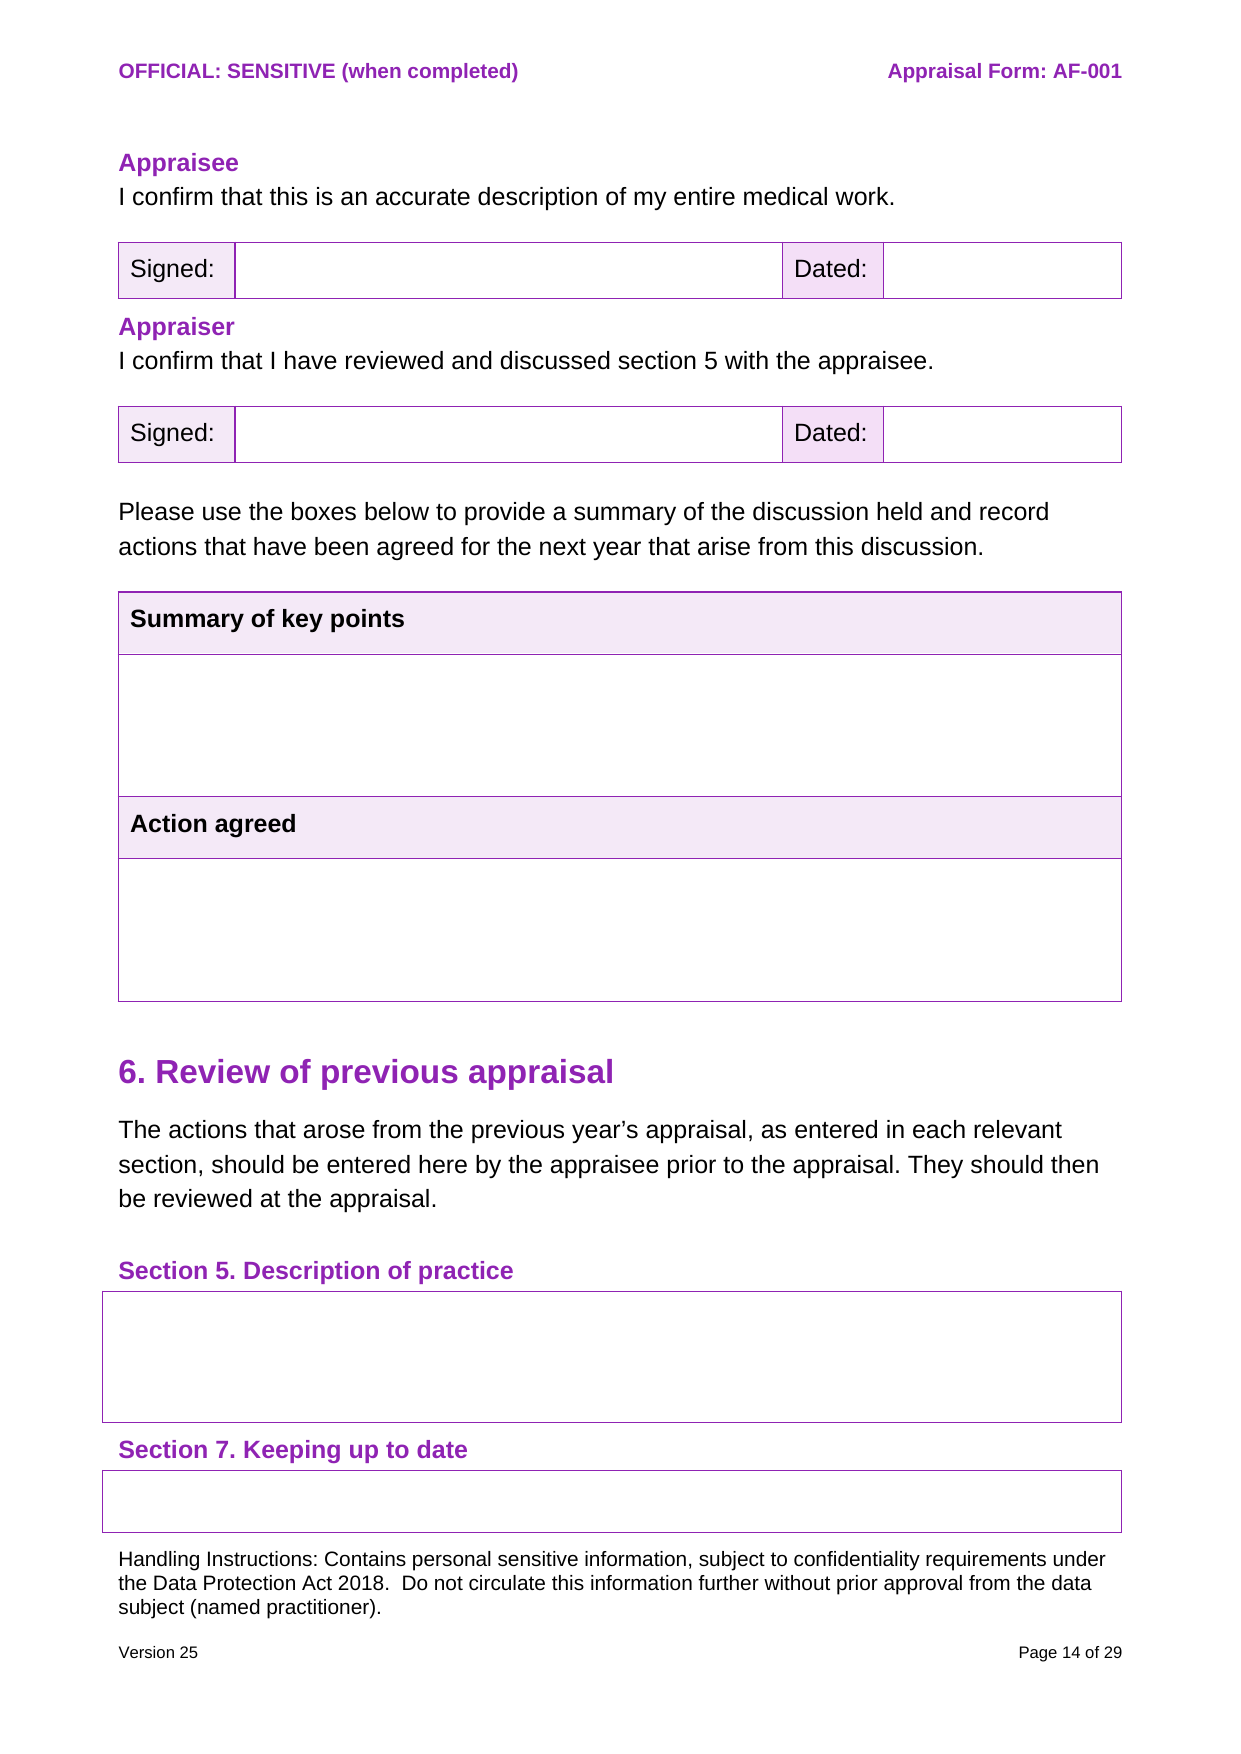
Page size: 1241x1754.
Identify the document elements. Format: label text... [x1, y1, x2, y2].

table_header [236, 243, 782, 298]
subtitle Appraiser [118, 312, 1122, 340]
table_header [103, 1292, 1121, 1422]
table_cell [119, 655, 1121, 796]
table_header Dated: [783, 407, 883, 462]
subtitle Section 7. Keeping up to date [118, 1435, 1122, 1464]
text I confirm that this is an accurate description of my entire medical work. [118, 182, 1122, 211]
table_header [103, 1471, 1121, 1532]
table_header [236, 407, 782, 462]
table_header Dated: [783, 243, 883, 298]
text The actions that arose from the previous year’s appraisal, as entered in each relevant section, should be entered here by the appraisee prior to the appraisal. They should then be reviewed at the appraisal. [118, 1115, 1122, 1213]
table_header [884, 243, 1121, 298]
table_cell Action agreed [119, 797, 1121, 858]
subtitle 6. Review of previous appraisal [118, 1052, 1122, 1090]
table_header [884, 407, 1121, 462]
subtitle Appraisee [118, 148, 1122, 176]
table_header Summary of key points [119, 593, 1121, 653]
subtitle Section 5. Description of practice [118, 1256, 1122, 1285]
table_header Signed: [119, 407, 234, 462]
text Please use the boxes below to provide a summary of the discussion held and record actions that have been agreed for the next year that arise from this discussion. [118, 497, 1122, 561]
table_cell [119, 859, 1121, 1001]
table_header Signed: [119, 243, 234, 298]
text I confirm that I have reviewed and discussed section 5 with the appraisee. [118, 346, 1122, 375]
